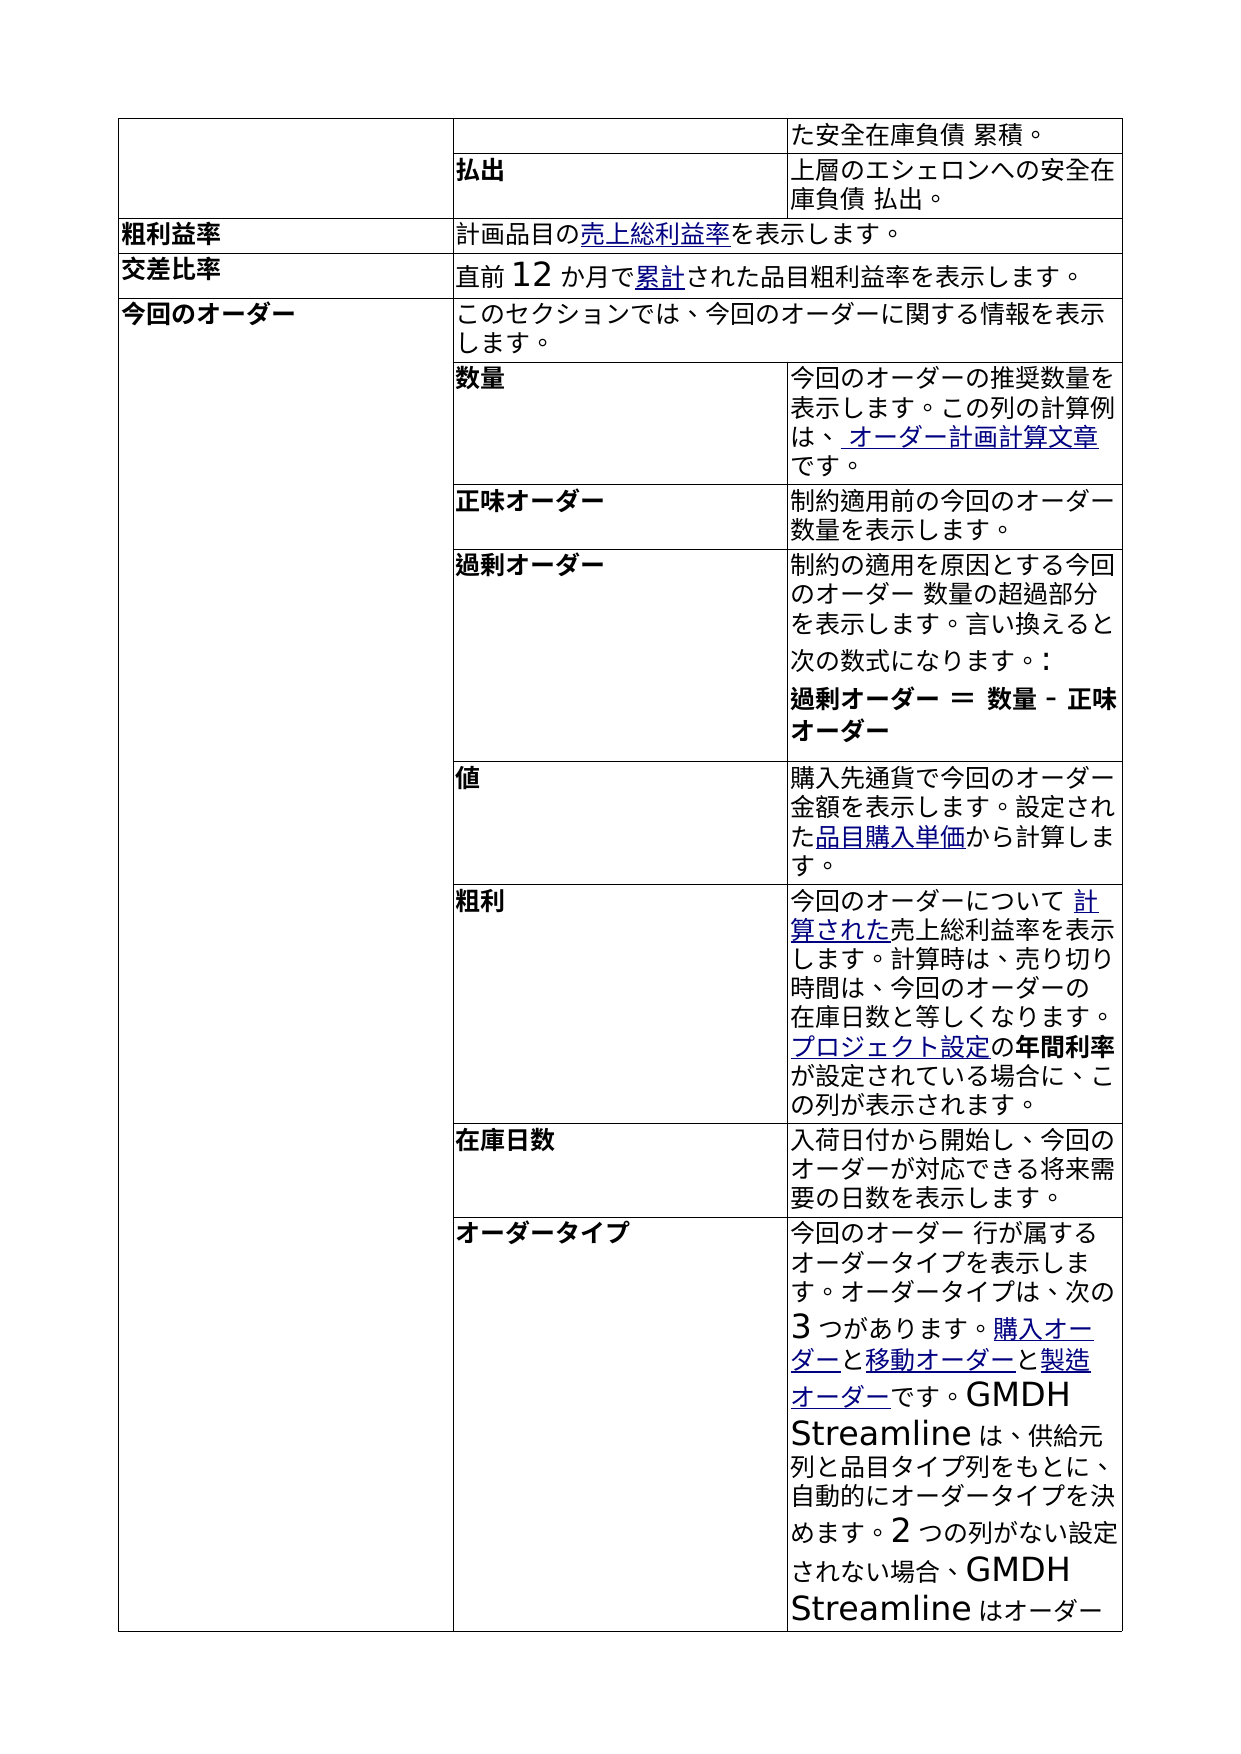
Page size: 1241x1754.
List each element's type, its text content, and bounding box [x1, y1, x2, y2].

table_cell 制約適用前の今回のオーダー 数量を表示します。 [788, 485, 1122, 548]
table_cell 在庫日数 [454, 1124, 787, 1217]
table_cell 過剰オーダー [454, 550, 787, 761]
table_cell た安全在庫負債 累積。 [788, 119, 1122, 153]
table_cell 購入先通貨で今回のオーダー 金額を表示します。設定された品目購入単価から計算します。 [788, 762, 1122, 884]
table_cell 値 [454, 762, 787, 884]
table_cell 正味オーダー [454, 485, 787, 548]
table_cell 今回のオーダー [119, 299, 453, 1631]
table_cell 制約の適用を原因とする今回のオーダー 数量の超過部分を表示します。言い換えると次の数式になります。: 過剰オーダー = 数量 - 正味オーダー [788, 550, 1122, 761]
table_cell 今回のオーダーについて 計算された売上総利益率を表示します。計算時は、売り切り時間は、今回のオーダーの 在庫日数と等しくなります。プロジェクト設定の年間利率が設定されている場合に、この列が表示されます。 [788, 885, 1122, 1123]
table_cell 粗利 [454, 885, 787, 1123]
table_cell 数量 [454, 363, 787, 484]
table_cell 払出 [454, 154, 787, 217]
table_cell 直前12か月で累計された品目粗利益率を表示します。 [454, 254, 1122, 297]
table_cell 今回のオーダー 行が属するオーダータイプを表示します。オーダータイプは、次の3つがあります。購入オーダーと移動オーダーと製造オーダーです。GMDH Streamlineは、供給元列と品目タイプ列をもとに、自動的にオーダータイプを決めます。2つの列がない設定されない場合、GMDH Streamlineはオーダー [788, 1218, 1122, 1631]
table_cell オーダータイプ [454, 1218, 787, 1631]
table_cell 粗利益率 [119, 219, 453, 253]
table_cell このセクションでは、今回のオーダーに関する情報を表示します。 [454, 299, 1122, 362]
table_cell 入荷日付から開始し、今回のオーダーが対応できる将来需要の日数を表示します。 [788, 1124, 1122, 1217]
table_cell 今回のオーダーの推奨数量を表示します。この列の計算例は、 オーダー計画計算文章です。 [788, 363, 1122, 484]
table_cell 上層のエシェロンへの安全在庫負債 払出。 [788, 154, 1122, 217]
table_cell [119, 119, 453, 217]
table_cell 計画品目の売上総利益率を表示します。 [454, 219, 1122, 253]
table_cell [454, 119, 787, 153]
table_cell 交差比率 [119, 254, 453, 297]
